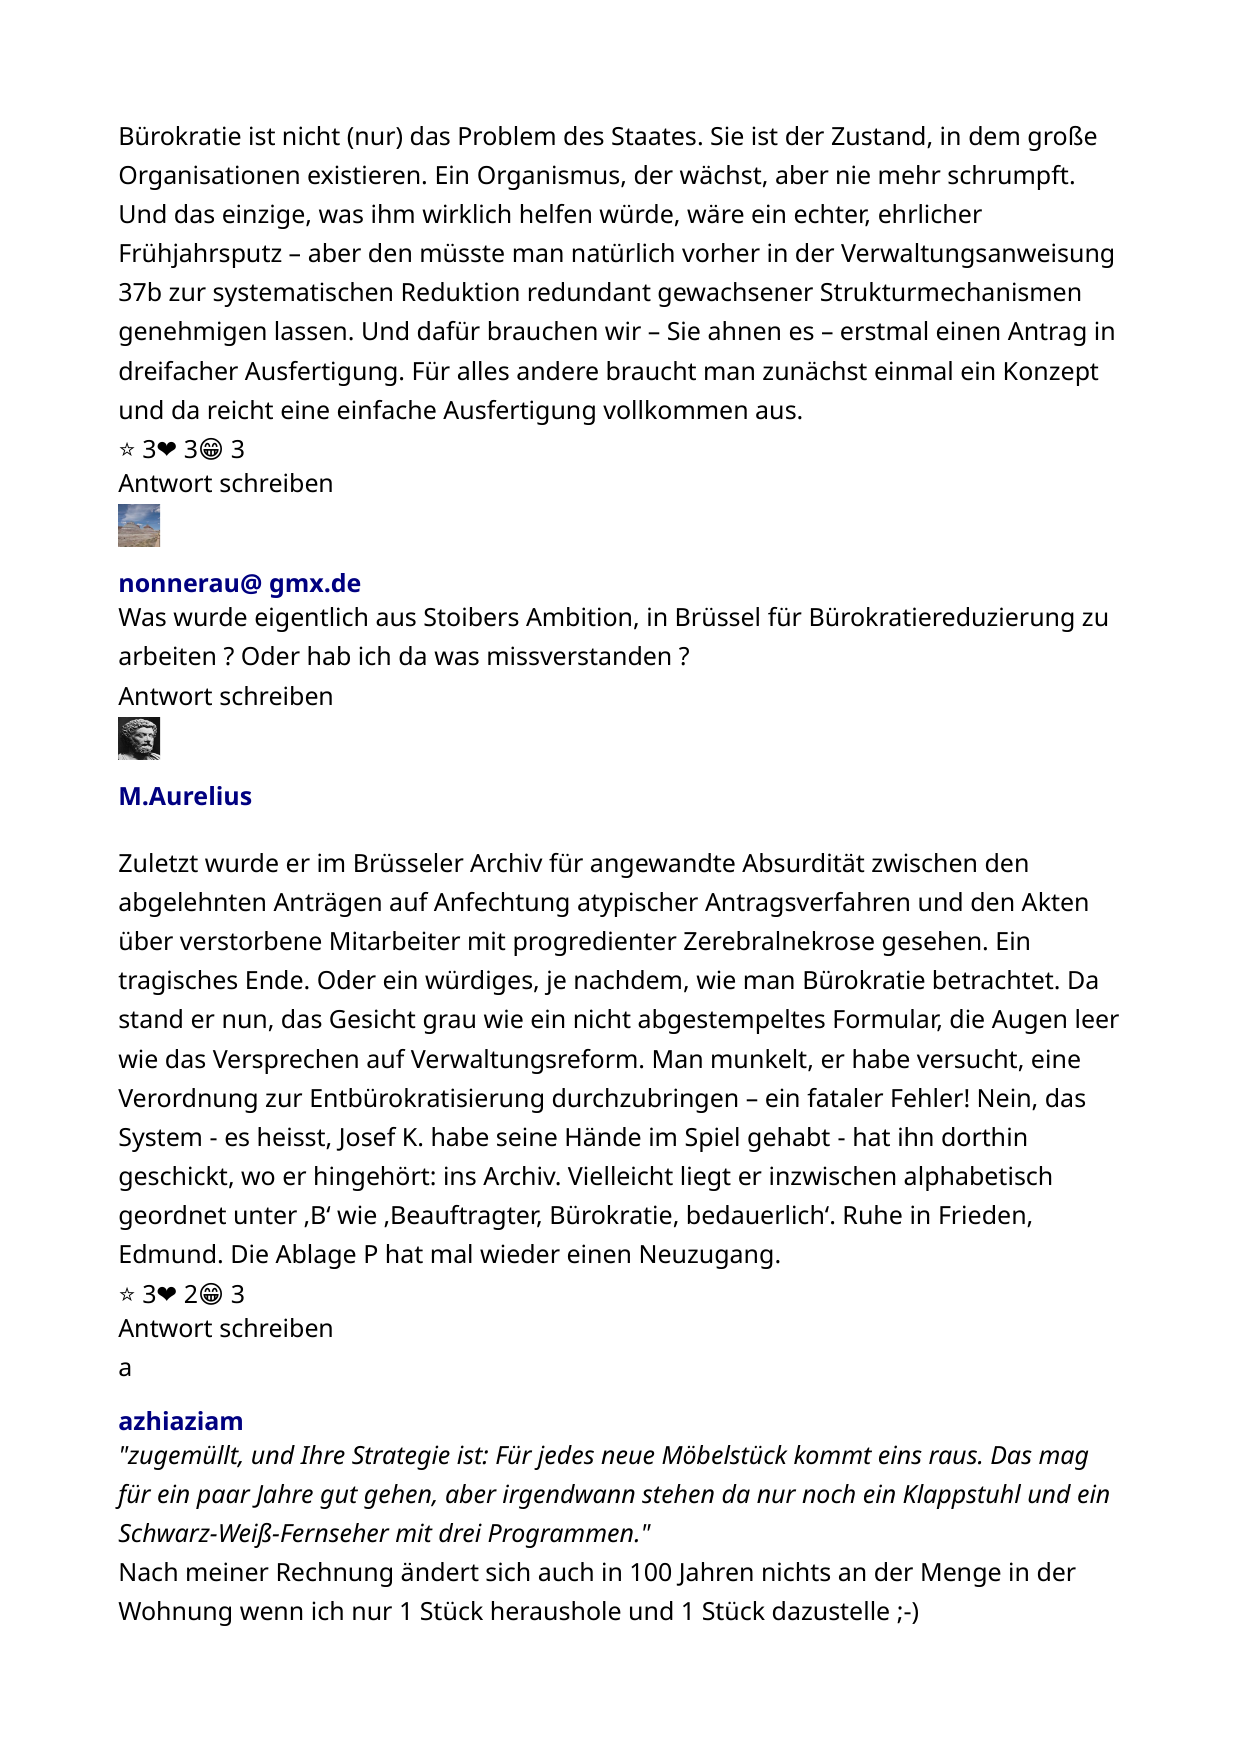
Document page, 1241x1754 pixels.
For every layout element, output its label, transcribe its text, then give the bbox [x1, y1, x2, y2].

subtitle nonnerau@ gmx.de [118, 566, 1122, 600]
text "zugemüllt, und Ihre Strategie ist: Für jedes neue Möbelstück kommt eins raus. Das mag für ein paar Jahre gut gehen, aber irgendwann stehen da nur noch ein Klappstuhl und ein Schwarz-Weiß-Fernseher mit drei Programmen." [118, 1437, 1122, 1550]
subtitle M.Aurelius [118, 778, 1122, 812]
text Antwort schreiben [118, 678, 1122, 712]
picture [118, 504, 161, 547]
text Antwort schreiben [118, 1310, 1122, 1344]
text ⭐️ 3❤️ 3😁 3 [118, 431, 1122, 466]
text ⭐️ 3❤️ 2😁 3 [118, 1276, 1122, 1310]
text Zuletzt wurde er im Brüsseler Archiv für angewandte Absurdität zwischen den abgelehnten Anträgen auf Anfechtung atypischer Antragsverfahren und den Akten über verstorbene Mitarbeiter mit progredienter Zerebralnekrose gesehen. Ein tragisches Ende. Oder ein würdiges, je nachdem, wie man Bürokratie betrachtet. Da stand er nun, das Gesicht grau wie ein nicht abgestempeltes Formular, die Augen leer wie das Versprechen auf Verwaltungsreform. Man munkelt, er habe versucht, eine Verordnung zur Entbürokratisierung durchzubringen – ein fataler Fehler! Nein, das System - es heisst, Josef K. habe seine Hände im Spiel gehabt - hat ihn dorthin geschickt, wo er hingehört: ins Archiv. Vielleicht liegt er inzwischen alphabetisch geordnet unter ‚B‘ wie ‚Beauftragter, Bürokratie, bedauerlich‘. Ruhe in Frieden, Edmund. Die Ablage P hat mal wieder einen Neuzugang. [118, 845, 1122, 1271]
text Nach meiner Rechnung ändert sich auch in 100 Jahren nichts an der Menge in der Wohnung wenn ich nur 1 Stück heraushole und 1 Stück dazustelle ;-) [118, 1555, 1122, 1628]
subtitle azhiaziam [118, 1403, 1122, 1437]
text Bürokratie ist nicht (nur) das Problem des Staates. Sie ist der Zustand, in dem große Organisationen existieren. Ein Organismus, der wächst, aber nie mehr schrumpft. Und das einzige, was ihm wirklich helfen würde, wäre ein echter, ehrlicher Frühjahrsputz – aber den müsste man natürlich vorher in der Verwaltungsanweisung 37b zur systematischen Reduktion redundant gewachsener Strukturmechanismen genehmigen lassen. Und dafür brauchen wir – Sie ahnen es – erstmal einen Antrag in dreifacher Ausfertigung. Für alles andere braucht man zunächst einmal ein Konzept und da reicht eine einfache Ausfertigung vollkommen aus. [118, 118, 1122, 426]
text Was wurde eigentlich aus Stoibers Ambition, in Brüssel für Bürokratiereduzierung zu arbeiten ? Oder hab ich da was missverstanden ? [118, 600, 1122, 673]
picture [118, 717, 161, 760]
text a [118, 1349, 1122, 1383]
text Antwort schreiben [118, 466, 1122, 499]
